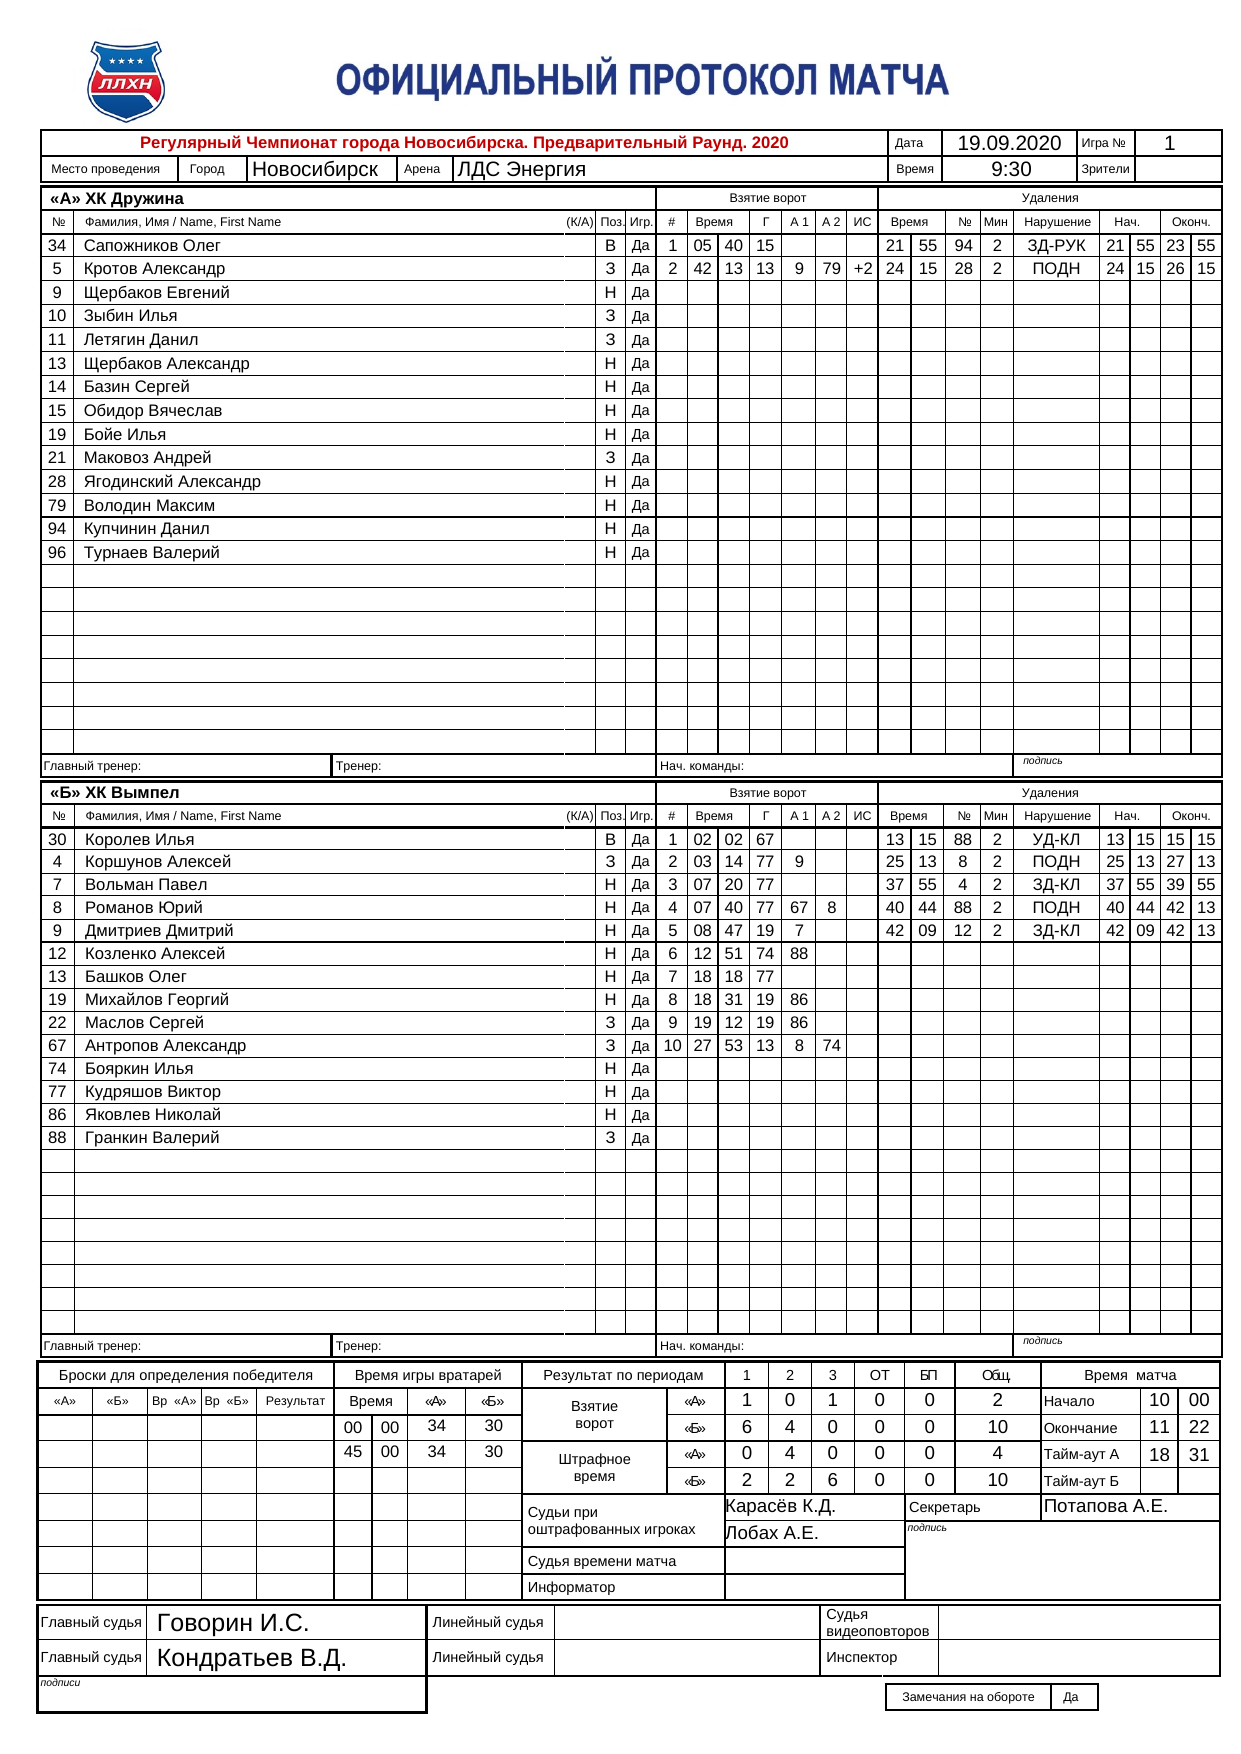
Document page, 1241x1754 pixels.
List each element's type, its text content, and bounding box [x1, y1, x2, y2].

table_cell [816, 636, 846, 658]
table_cell [688, 659, 717, 682]
table_cell [565, 1219, 595, 1241]
table_cell [1192, 470, 1221, 493]
table_cell [879, 989, 910, 1011]
table_cell [1100, 565, 1129, 587]
table_cell 6 [657, 943, 687, 964]
table_cell (К/А) [565, 805, 595, 826]
table_cell [816, 423, 846, 445]
table_cell [912, 518, 945, 540]
table_cell [912, 541, 945, 564]
table_cell [1131, 494, 1160, 516]
table_cell [816, 1058, 846, 1079]
table_cell [1161, 1311, 1190, 1333]
table_cell Н [596, 943, 625, 964]
table_cell [750, 1242, 781, 1264]
table_cell [626, 683, 655, 706]
table_cell [688, 612, 717, 634]
table_cell [719, 399, 749, 422]
table_cell Время [889, 157, 941, 181]
table_cell Взятие ворот [523, 1389, 666, 1440]
table_cell [912, 612, 945, 634]
table_cell [912, 659, 945, 682]
table_cell [750, 352, 781, 374]
table_cell [565, 659, 595, 682]
table_cell (К/А) [565, 211, 595, 233]
table_cell Да [626, 305, 655, 327]
table_cell [879, 1150, 910, 1172]
table_cell [879, 518, 910, 540]
table_cell [912, 1173, 943, 1195]
table_cell [750, 305, 781, 327]
table_cell [946, 446, 980, 469]
table_cell [75, 1242, 564, 1264]
table_cell [847, 850, 877, 872]
table_cell [688, 1104, 717, 1126]
table_cell [565, 305, 595, 327]
table_cell 1 [726, 1389, 768, 1413]
table_cell [1131, 1081, 1160, 1103]
table_cell [688, 446, 717, 469]
table_cell 15 [750, 235, 781, 256]
table_cell [565, 1242, 595, 1264]
table_cell А 1 [782, 211, 815, 233]
table_cell [1192, 707, 1221, 729]
table_cell Летягин Данил [74, 328, 564, 351]
table_cell [93, 1416, 147, 1440]
table_cell [1161, 707, 1190, 729]
table_cell [816, 612, 846, 634]
table_cell Гранкин Валерий [75, 1127, 564, 1149]
table_cell [1014, 423, 1099, 445]
table_cell [782, 1150, 815, 1172]
table_cell [750, 541, 781, 564]
table_cell [1131, 989, 1160, 1011]
table_cell 24 [1100, 257, 1129, 280]
table_cell «А» [668, 1389, 724, 1413]
table_cell [688, 1219, 717, 1241]
table_cell 2 [981, 850, 1013, 872]
table_cell 55 [912, 235, 945, 256]
table_cell Зрители [1078, 157, 1134, 181]
table_cell [1100, 659, 1129, 682]
table_cell Да [626, 518, 655, 540]
table_cell 26 [1161, 257, 1190, 280]
table_cell Кротов Александр [74, 257, 564, 280]
table_cell Н [596, 874, 625, 895]
table_cell № [944, 805, 980, 826]
table_cell [1014, 494, 1099, 516]
table_cell Нарушение [1014, 805, 1099, 826]
table_cell [782, 470, 815, 493]
table_cell 15 [1192, 829, 1221, 849]
table_cell [1131, 707, 1160, 729]
table_cell 7 [657, 966, 687, 987]
table_cell 44 [1131, 896, 1160, 918]
table_cell [42, 730, 73, 753]
table_cell [981, 989, 1013, 1011]
table_cell З [596, 257, 625, 280]
table_cell [879, 966, 910, 987]
table_cell [42, 1242, 74, 1264]
table_cell [257, 1468, 333, 1493]
table_cell [946, 659, 980, 682]
table_cell [596, 588, 625, 611]
table_cell [750, 423, 781, 445]
table_cell [1131, 659, 1160, 682]
table_cell Судьи при оштрафованных игроках [523, 1495, 724, 1546]
table_cell [816, 1219, 846, 1241]
table_cell 0 [855, 1442, 904, 1467]
table_cell [657, 1311, 687, 1333]
table_cell [1161, 399, 1190, 422]
table_cell [1014, 588, 1099, 611]
table_cell [1131, 943, 1160, 964]
table_cell [1131, 1035, 1160, 1057]
table_cell 5 [42, 257, 73, 280]
table_cell [912, 1127, 943, 1149]
table_cell [847, 1196, 877, 1218]
table_cell 09 [912, 920, 943, 941]
table_cell [1192, 1104, 1221, 1126]
table_cell [1014, 541, 1099, 564]
table_cell Н [596, 376, 625, 398]
table_cell [202, 1547, 256, 1573]
table_cell 55 [1131, 874, 1160, 895]
table_cell 25 [879, 850, 910, 872]
table_header Взятие ворот [657, 783, 877, 803]
table_cell Говорин И.С. [147, 1606, 425, 1639]
table_cell [688, 376, 717, 398]
table_cell Да [626, 920, 655, 941]
table_cell 4 [657, 896, 687, 918]
table_cell [750, 518, 781, 540]
table_cell Да [626, 943, 655, 964]
table_cell 13 [1100, 829, 1129, 849]
table_cell 9:30 [943, 157, 1076, 181]
table_cell [944, 1242, 980, 1264]
table_cell [626, 659, 655, 682]
table_cell Поз. [596, 211, 625, 233]
table_cell [816, 707, 846, 729]
table_cell [879, 1219, 910, 1241]
table_cell [202, 1574, 256, 1599]
table_cell З [596, 305, 625, 327]
table_cell [912, 966, 943, 987]
table_cell [39, 1521, 92, 1546]
table_cell [565, 352, 595, 374]
table_cell Игр. [626, 211, 655, 233]
table_cell 19 [42, 423, 73, 445]
table_cell [816, 470, 846, 493]
table_cell [42, 1150, 74, 1172]
table_cell [719, 636, 749, 658]
table_cell [1161, 943, 1190, 964]
table_cell [1131, 1173, 1160, 1195]
table_cell [912, 565, 945, 587]
table_cell Судья времени матча [523, 1548, 724, 1573]
table_cell [202, 1416, 256, 1440]
table_cell [1161, 1288, 1190, 1310]
table_cell [1014, 399, 1099, 422]
table_cell [565, 896, 595, 918]
table_cell [39, 1468, 92, 1493]
table_cell [1014, 730, 1099, 753]
table_cell Результат [257, 1389, 333, 1413]
table_cell ЗД-КЛ [1014, 920, 1099, 941]
table_cell Время [688, 805, 749, 826]
table_cell [408, 1574, 465, 1599]
table_cell [816, 399, 846, 422]
table_cell Линейный судья [428, 1640, 554, 1675]
table_cell 55 [1192, 235, 1221, 256]
table_header Время матча [1042, 1363, 1219, 1387]
table_cell Н [596, 399, 625, 422]
table_cell [1131, 1127, 1160, 1149]
table_cell [688, 1150, 717, 1172]
table_header Результат по периодам [523, 1363, 724, 1387]
table_cell [912, 494, 945, 516]
table_cell «Б » [466, 1389, 521, 1413]
table_cell [42, 1196, 74, 1218]
table_cell [946, 588, 980, 611]
table_cell Да [626, 966, 655, 987]
table_cell [148, 1494, 201, 1520]
table_cell 2 [726, 1468, 768, 1493]
table_cell [816, 1081, 846, 1103]
table_cell [879, 470, 910, 493]
table_cell [1131, 683, 1160, 706]
table_cell [466, 1521, 521, 1546]
table_cell [1131, 612, 1160, 634]
table_cell Да [626, 399, 655, 422]
table_cell [335, 1494, 371, 1520]
table_cell [1014, 1058, 1099, 1079]
table_cell [1192, 1265, 1221, 1287]
table_cell [981, 1127, 1013, 1149]
table_cell [912, 989, 943, 1011]
table_cell [42, 1311, 74, 1333]
table_cell [373, 1468, 407, 1493]
table_cell [39, 1547, 92, 1573]
table_cell 86 [42, 1104, 74, 1126]
table_cell [879, 399, 910, 422]
table_cell [782, 1219, 815, 1241]
table_cell 31 [1179, 1441, 1219, 1467]
table_cell [42, 1173, 74, 1195]
table_cell [657, 305, 687, 327]
table_cell Бояркин Илья [75, 1058, 564, 1079]
table_cell [946, 328, 980, 351]
table_cell 40 [719, 896, 749, 918]
table_header Регулярный Чемпионат города Новосибирска. Предварительный Раунд. 2020 [42, 131, 887, 155]
table_cell [1161, 1173, 1190, 1195]
table_cell 6 [812, 1468, 854, 1493]
table_cell [782, 966, 815, 987]
table_cell 02 [688, 829, 717, 849]
table_cell [428, 1677, 882, 1711]
table_cell [596, 1196, 625, 1218]
table_cell [466, 1494, 521, 1520]
table_cell В [596, 235, 625, 256]
table_cell [946, 352, 980, 374]
table_cell [565, 943, 595, 964]
table_cell [596, 683, 625, 706]
table_cell [912, 1311, 943, 1333]
table_cell 0 [812, 1442, 854, 1467]
table_cell [944, 1311, 980, 1333]
table_cell [912, 1219, 943, 1241]
table_cell 31 [719, 989, 749, 1011]
table_cell 15 [1131, 257, 1160, 280]
table_cell 88 [944, 896, 980, 918]
table_cell [879, 305, 910, 327]
table_header ОТ [855, 1363, 904, 1387]
table_cell Зыбин Илья [74, 305, 564, 327]
table_cell [657, 1242, 687, 1264]
table_cell Карасёв К.Д. [726, 1495, 904, 1520]
table_cell [1100, 1150, 1129, 1172]
table_cell [981, 943, 1013, 964]
table_cell Мин [981, 211, 1013, 233]
table_cell Нач. команды: [657, 1335, 1012, 1356]
table_cell [719, 1127, 749, 1149]
table_cell [1100, 470, 1129, 493]
table_cell [42, 683, 73, 706]
table_header Общ. [956, 1363, 1040, 1387]
table_cell [981, 494, 1013, 516]
table_cell 42 [1161, 896, 1190, 918]
table_cell [946, 494, 980, 516]
table_cell [750, 659, 781, 682]
table_cell 37 [1100, 874, 1129, 895]
table_cell [1100, 636, 1129, 658]
table_cell [912, 281, 945, 303]
table_cell [750, 1081, 781, 1103]
table_cell Яковлев Николай [75, 1104, 564, 1126]
table_cell [847, 376, 877, 398]
table_cell Купчинин Данил [74, 518, 564, 540]
table_cell 2 [657, 850, 687, 872]
table_cell [1161, 423, 1190, 445]
table_cell [847, 966, 877, 987]
table_header «А» ХК Дружина [42, 188, 655, 209]
table_cell Да [626, 896, 655, 918]
table_cell ЗД-РУК [1014, 235, 1099, 256]
table_cell [750, 1127, 781, 1149]
table_cell [657, 1288, 687, 1310]
table_cell [335, 1468, 371, 1493]
table_cell [1100, 1311, 1129, 1333]
table_cell [816, 1242, 846, 1264]
table_cell [750, 470, 781, 493]
table_cell [75, 1196, 564, 1218]
table_cell 8 [657, 989, 687, 1011]
table_cell 05 [688, 235, 717, 256]
table_cell [879, 1311, 910, 1333]
table_cell [626, 1265, 655, 1287]
table_cell [257, 1494, 333, 1520]
table_cell [847, 829, 877, 849]
table_cell [373, 1521, 407, 1546]
table_header Удаления [879, 188, 1221, 209]
table_cell [847, 1311, 877, 1333]
table_cell [555, 1640, 819, 1675]
table_cell 22 [42, 1012, 74, 1033]
table_cell [1131, 423, 1160, 445]
table_cell [719, 423, 749, 445]
table_cell [719, 541, 749, 564]
table_cell [879, 1058, 910, 1079]
table_cell [847, 612, 877, 634]
table_cell [1131, 1311, 1160, 1333]
table_cell Тренер: [333, 755, 655, 776]
table_cell Тренер: [333, 1335, 655, 1356]
table_cell [1136, 157, 1221, 181]
table_cell [719, 1219, 749, 1241]
table_cell [719, 1081, 749, 1103]
table_header 3 [812, 1363, 854, 1387]
table_cell [879, 446, 910, 469]
table_cell 86 [782, 1012, 815, 1033]
table_cell [466, 1468, 521, 1493]
table_cell 40 [879, 896, 910, 918]
table_cell [1131, 1104, 1160, 1126]
table_cell [688, 565, 717, 587]
table_cell [565, 1288, 595, 1310]
table_cell 74 [816, 1035, 846, 1057]
table_cell Н [596, 470, 625, 493]
table_cell 30 [42, 829, 74, 849]
table_cell 13 [750, 257, 781, 280]
table_cell 94 [946, 235, 980, 256]
table_cell [946, 612, 980, 634]
table_cell [719, 1058, 749, 1079]
table_cell [782, 1173, 815, 1195]
table_cell 4 [42, 850, 74, 872]
table_cell 0 [855, 1389, 904, 1413]
table_cell Обидор Вячеслав [74, 399, 564, 422]
table_cell [466, 1547, 521, 1573]
table_cell А 2 [816, 211, 846, 233]
table_cell 34 [408, 1416, 465, 1440]
table_cell [657, 494, 687, 516]
table_cell [1192, 399, 1221, 422]
table_cell [1014, 1311, 1099, 1333]
table_cell [719, 1265, 749, 1287]
table_cell [1100, 352, 1129, 374]
table_cell [688, 730, 717, 753]
table_cell [719, 376, 749, 398]
table_cell [1100, 446, 1129, 469]
table_cell [565, 257, 595, 280]
table_cell [657, 588, 687, 611]
table_cell [1014, 305, 1099, 327]
table_cell [847, 730, 877, 753]
table_cell 18 [1141, 1441, 1177, 1467]
table_cell 25 [1100, 850, 1129, 872]
table_cell [688, 494, 717, 516]
table_cell [1192, 376, 1221, 398]
table_cell [1161, 446, 1190, 469]
table_cell № [42, 805, 74, 826]
table_cell 2 [657, 257, 687, 280]
table_cell Да [626, 989, 655, 1011]
table_cell [1192, 1035, 1221, 1057]
table_header Удаления [879, 783, 1221, 803]
table_cell [1131, 281, 1160, 303]
table_cell [1161, 730, 1190, 753]
table_cell [565, 1196, 595, 1218]
table_cell [816, 565, 846, 587]
table_cell [879, 352, 910, 374]
table_cell [565, 328, 595, 351]
table_cell 55 [1131, 235, 1160, 256]
table_cell [1192, 565, 1221, 587]
table_cell 2 [981, 257, 1013, 280]
table_cell [596, 659, 625, 682]
table_cell [688, 352, 717, 374]
table_cell [1014, 328, 1099, 351]
table_cell [912, 328, 945, 351]
table_cell 77 [750, 966, 781, 987]
table_cell З [596, 1035, 625, 1057]
table_cell Да [626, 1081, 655, 1103]
table_cell [879, 943, 910, 964]
table_cell 77 [750, 850, 781, 872]
table_cell [148, 1416, 201, 1440]
table_cell [782, 588, 815, 611]
table_cell [847, 1219, 877, 1241]
table_cell [1100, 1081, 1129, 1103]
table_cell [42, 636, 73, 658]
table_cell [657, 518, 687, 540]
table_cell [912, 1288, 943, 1310]
table_cell [565, 446, 595, 469]
table_cell [750, 683, 781, 706]
table_cell [1131, 305, 1160, 327]
table_cell [657, 1127, 687, 1149]
table_cell 15 [1192, 257, 1221, 280]
table_cell [42, 707, 73, 729]
table_cell [596, 612, 625, 634]
table_cell 96 [42, 541, 73, 564]
table_cell [879, 1265, 910, 1287]
table_cell [688, 588, 717, 611]
table_cell [596, 636, 625, 658]
table_cell Щербаков Александр [74, 352, 564, 374]
table_cell 77 [750, 874, 781, 895]
table_cell [565, 1127, 595, 1149]
table_cell 19 [688, 1012, 717, 1033]
table_cell # [657, 805, 687, 826]
table_cell 42 [1100, 920, 1129, 941]
table_cell [750, 399, 781, 422]
table_cell [565, 966, 595, 987]
table_cell [750, 446, 781, 469]
table_cell [750, 1173, 781, 1195]
table_cell [816, 1265, 846, 1287]
table_cell [1131, 966, 1160, 987]
table_cell [1100, 1012, 1129, 1033]
table_header Да [1052, 1685, 1097, 1709]
table_cell [1100, 1035, 1129, 1057]
table_cell [75, 1288, 564, 1310]
table_cell Время [335, 1389, 407, 1413]
table_cell [1192, 588, 1221, 611]
table_header Замечания на обороте [887, 1685, 1050, 1709]
table_cell Да [626, 494, 655, 516]
table_cell Секретарь [906, 1495, 1040, 1520]
table_cell [816, 494, 846, 516]
table_cell [782, 352, 815, 374]
table_cell 8 [42, 896, 74, 918]
table_cell [657, 612, 687, 634]
table_cell [1192, 636, 1221, 658]
table_cell 39 [1161, 874, 1190, 895]
table_cell [1161, 1035, 1190, 1057]
table_cell [42, 659, 73, 682]
table_cell [750, 565, 781, 587]
table_cell [1014, 966, 1099, 987]
table_cell [750, 1288, 781, 1310]
table_cell [981, 1196, 1013, 1218]
table_cell [879, 1196, 910, 1218]
table_cell 11 [1141, 1415, 1177, 1440]
table_cell [565, 1058, 595, 1079]
table_cell Кудряшов Виктор [75, 1081, 564, 1103]
table_cell [565, 376, 595, 398]
table_cell [879, 636, 910, 658]
table_cell 88 [782, 943, 815, 964]
table_cell З [596, 446, 625, 469]
table_cell [946, 376, 980, 398]
table_cell [847, 1265, 877, 1287]
table_cell 28 [42, 470, 73, 493]
table_cell [1192, 281, 1221, 303]
table_cell Да [626, 1104, 655, 1126]
table_cell [879, 376, 910, 398]
table_cell [719, 1150, 749, 1172]
table_cell [847, 1173, 877, 1195]
table_cell [912, 1104, 943, 1126]
table_cell [912, 446, 945, 469]
table_cell [816, 588, 846, 611]
table_cell Да [626, 850, 655, 872]
table_cell 42 [688, 257, 717, 280]
table_cell 13 [1192, 896, 1221, 918]
table_cell 67 [782, 896, 815, 918]
table_cell 14 [42, 376, 73, 398]
table_cell [847, 1012, 877, 1033]
table_cell 15 [42, 399, 73, 422]
table_cell [1131, 730, 1160, 753]
table_cell [782, 1127, 815, 1149]
table_cell [1131, 1058, 1160, 1079]
table_cell [626, 565, 655, 587]
table_cell Да [626, 352, 655, 374]
table_cell [719, 1311, 749, 1333]
table_cell [847, 518, 877, 540]
table_cell 19 [750, 920, 781, 941]
table_cell [1100, 1219, 1129, 1241]
table_cell [719, 659, 749, 682]
table_cell 0 [726, 1442, 768, 1467]
table_cell [1192, 305, 1221, 327]
table_cell 03 [688, 850, 717, 872]
table_cell [782, 235, 815, 256]
table_cell З [596, 850, 625, 872]
table_cell [42, 1219, 74, 1241]
table_cell Главный судья [39, 1640, 146, 1675]
table_cell 8 [816, 896, 846, 918]
table_cell [847, 1081, 877, 1103]
table_cell [688, 1288, 717, 1310]
table_cell 9 [42, 920, 74, 941]
table_cell [912, 943, 943, 964]
table_cell [946, 305, 980, 327]
table_cell [1161, 1150, 1190, 1172]
table_cell [688, 1173, 717, 1195]
table_cell Романов Юрий [75, 896, 564, 918]
table_cell [626, 612, 655, 634]
table_cell [1014, 281, 1099, 303]
table_cell [1192, 328, 1221, 351]
table_cell [565, 494, 595, 516]
table_cell Игр. [626, 805, 655, 826]
table_cell [1192, 1081, 1221, 1103]
table_cell [847, 1127, 877, 1149]
table_cell [944, 943, 980, 964]
table_cell 15 [1131, 829, 1160, 849]
table_cell [1192, 1311, 1221, 1333]
table_cell 15 [912, 829, 943, 849]
table_cell [1014, 683, 1099, 706]
picture [5, 28, 1179, 129]
table_cell 1 [812, 1389, 854, 1413]
table_cell [1161, 494, 1190, 516]
table_cell [93, 1494, 147, 1520]
table_cell [148, 1574, 201, 1599]
table_cell [816, 352, 846, 374]
table_cell 40 [719, 235, 749, 256]
table_cell [688, 1127, 717, 1149]
table_cell [1192, 730, 1221, 753]
table_cell [782, 305, 815, 327]
table_cell 19 [42, 989, 74, 1011]
table_cell [847, 707, 877, 729]
table_cell [912, 1035, 943, 1057]
table_cell [42, 588, 73, 611]
table_cell [1100, 966, 1129, 987]
table_cell [879, 683, 910, 706]
table_cell [1161, 1242, 1190, 1264]
table_cell [981, 1288, 1013, 1310]
table_cell [1100, 943, 1129, 964]
table_cell +2 [847, 257, 877, 280]
table_cell [1192, 966, 1221, 987]
table_cell Кондратьев В.Д. [147, 1640, 425, 1675]
table_cell «А» [408, 1389, 465, 1413]
table_cell [782, 683, 815, 706]
table_cell [1100, 707, 1129, 729]
table_cell 9 [42, 281, 73, 303]
table_cell [1161, 636, 1190, 658]
table_cell Главный судья [39, 1606, 146, 1639]
table_cell [847, 896, 877, 918]
table_cell [816, 1104, 846, 1126]
table_cell [1131, 636, 1160, 658]
table_cell Н [596, 989, 625, 1011]
table_cell 15 [912, 257, 945, 280]
table_cell [688, 281, 717, 303]
table_cell [1161, 328, 1190, 351]
table_cell Базин Сергей [74, 376, 564, 398]
table_cell [719, 612, 749, 634]
table_cell [688, 683, 717, 706]
table_cell 00 [373, 1441, 407, 1467]
table_cell [912, 399, 945, 422]
table_cell [1014, 1012, 1099, 1033]
table_cell [335, 1521, 371, 1546]
table_cell Новосибирск [248, 157, 396, 181]
table_cell [1014, 565, 1099, 587]
table_cell [688, 541, 717, 564]
table_cell [626, 1242, 655, 1264]
table_cell [847, 989, 877, 1011]
table_cell Да [626, 829, 655, 849]
table_cell [408, 1521, 465, 1546]
table_cell 5 [657, 920, 687, 941]
table_cell [750, 1219, 781, 1241]
table_cell [816, 1288, 846, 1310]
table_cell [74, 636, 564, 658]
table_cell [1131, 446, 1160, 469]
table_cell [1161, 989, 1190, 1011]
table_cell подпись [1014, 1335, 1221, 1356]
table_cell Фамилия, Имя / Name, First Name [75, 805, 565, 826]
table_cell [1161, 281, 1190, 303]
table_cell Н [596, 494, 625, 516]
table_cell [93, 1547, 147, 1573]
table_cell 30 [466, 1416, 521, 1440]
table_cell [1192, 1012, 1221, 1033]
table_cell [847, 943, 877, 964]
table_cell [750, 730, 781, 753]
table_cell [1014, 1173, 1099, 1195]
table_cell 28 [946, 257, 980, 280]
table_cell [1192, 1058, 1221, 1079]
table_cell [719, 328, 749, 351]
table_cell [1100, 305, 1129, 327]
table_cell Да [626, 1012, 655, 1033]
table_cell Да [626, 874, 655, 895]
table_cell [946, 518, 980, 540]
table_cell [883, 1677, 1220, 1681]
table_cell 00 [373, 1416, 407, 1440]
table_cell Володин Максим [74, 494, 564, 516]
table_cell [1161, 1012, 1190, 1033]
table_cell [981, 588, 1013, 611]
table_cell [1161, 659, 1190, 682]
table_cell [1100, 1058, 1129, 1079]
table_cell [1192, 446, 1221, 469]
table_cell [912, 376, 945, 398]
table_cell [39, 1574, 92, 1599]
table_cell 7 [782, 920, 815, 941]
table_cell [1014, 1104, 1099, 1126]
table_cell Михайлов Георгий [75, 989, 564, 1011]
table_cell Информатор [523, 1575, 724, 1599]
table_cell [879, 423, 910, 445]
table_cell [657, 446, 687, 469]
table_cell ПОДН [1014, 850, 1099, 872]
table_cell [912, 423, 945, 445]
table_cell [1192, 659, 1221, 682]
table_cell 12 [719, 1012, 749, 1033]
table_cell [565, 1150, 595, 1172]
table_cell 19 [750, 989, 781, 1011]
table_cell [847, 565, 877, 587]
table_cell [1100, 1127, 1129, 1149]
table_cell [981, 730, 1013, 753]
table_cell «А» [39, 1389, 92, 1413]
table_cell [847, 399, 877, 422]
table_cell [1192, 352, 1221, 374]
table_cell [75, 1173, 564, 1195]
table_cell [782, 423, 815, 445]
table_cell [912, 352, 945, 374]
table_cell [879, 328, 910, 351]
table_cell [719, 730, 749, 753]
table_cell А 1 [782, 805, 815, 826]
table_cell [847, 1242, 877, 1264]
table_cell [408, 1547, 465, 1573]
table_cell [688, 328, 717, 351]
table_cell 13 [42, 352, 73, 374]
table_cell 3 [657, 874, 687, 895]
table_cell [39, 1416, 92, 1440]
table_cell [93, 1521, 147, 1546]
table_cell 47 [719, 920, 749, 941]
table_cell [596, 707, 625, 729]
table_cell [75, 1311, 564, 1333]
table_cell [1192, 541, 1221, 564]
table_cell [657, 470, 687, 493]
table_cell [981, 1219, 1013, 1241]
table_cell [879, 1173, 910, 1195]
table_cell [1161, 541, 1190, 564]
table_cell 2 [981, 829, 1013, 849]
table_cell [565, 1104, 595, 1126]
table_cell [879, 565, 910, 587]
table_cell 88 [944, 829, 980, 849]
table_cell [1100, 423, 1129, 445]
table_cell «А» [668, 1442, 724, 1467]
table_cell [782, 874, 815, 895]
table_cell 6 [726, 1415, 768, 1440]
table_cell [912, 1196, 943, 1218]
table_cell [847, 541, 877, 564]
table_cell Время [688, 211, 749, 233]
table_cell 0 [812, 1415, 854, 1440]
table_cell [879, 1081, 910, 1103]
table_cell [565, 1311, 595, 1333]
table_cell [1131, 1196, 1160, 1218]
table_cell Арена [398, 157, 452, 181]
table_cell [657, 328, 687, 351]
table_cell Н [596, 1058, 625, 1079]
table_cell А 2 [816, 805, 846, 826]
table_cell 0 [905, 1468, 954, 1493]
table_cell [1014, 612, 1099, 634]
table_cell [879, 494, 910, 516]
table_cell подпись [906, 1522, 1219, 1599]
table_cell [847, 1288, 877, 1310]
table_cell [1192, 1219, 1221, 1241]
table_cell 42 [1161, 920, 1190, 941]
table_cell Оконч. [1161, 805, 1221, 826]
table_cell 4 [769, 1415, 811, 1440]
table_cell [565, 1173, 595, 1195]
table_cell [565, 874, 595, 895]
table_cell Да [626, 1058, 655, 1079]
table_cell В [596, 829, 625, 849]
table_cell [75, 1150, 564, 1172]
table_cell ПОДН [1014, 896, 1099, 918]
table_cell [944, 1196, 980, 1218]
table_cell [1161, 470, 1190, 493]
table_cell [847, 588, 877, 611]
table_cell 53 [719, 1035, 749, 1057]
table_cell [626, 1196, 655, 1218]
table_cell 13 [719, 257, 749, 280]
table_cell [657, 636, 687, 658]
table_cell [879, 1127, 910, 1149]
table_cell 2 [981, 235, 1013, 256]
table_cell [626, 1150, 655, 1172]
table_header Время игры вратарей [335, 1363, 521, 1387]
table_cell 13 [1131, 850, 1160, 872]
table_cell Вр «Б» [202, 1389, 256, 1413]
table_cell Лобах А.Е. [726, 1521, 904, 1546]
table_cell [42, 565, 73, 587]
table_cell [39, 1441, 92, 1467]
table_cell [719, 565, 749, 587]
table_cell [912, 1150, 943, 1172]
table_cell [1014, 1288, 1099, 1310]
table_cell [816, 874, 846, 895]
table_cell [596, 565, 625, 587]
table_cell Дмитриев Дмитрий [75, 920, 564, 941]
table_cell «Б» [668, 1468, 724, 1493]
table_cell 14 [719, 850, 749, 872]
table_cell [719, 494, 749, 516]
table_cell [879, 707, 910, 729]
table_cell # [657, 211, 687, 233]
table_cell [879, 1288, 910, 1310]
table_cell [202, 1521, 256, 1546]
table_cell [565, 730, 595, 753]
table_cell Нач. [1100, 211, 1160, 233]
table_cell [373, 1547, 407, 1573]
table_cell [74, 683, 564, 706]
table_cell [74, 730, 564, 753]
table_cell 27 [1161, 850, 1190, 872]
table_cell [1161, 518, 1190, 540]
table_cell [719, 305, 749, 327]
table_cell [657, 683, 687, 706]
table_cell 18 [688, 966, 717, 987]
table_cell 07 [688, 874, 717, 895]
table_cell [944, 989, 980, 1011]
table_cell подписи [39, 1677, 425, 1711]
table_cell [981, 565, 1013, 587]
table_cell [596, 1150, 625, 1172]
table_cell [782, 1311, 815, 1333]
table_cell [981, 636, 1013, 658]
table_cell [944, 1150, 980, 1172]
table_cell [1099, 1682, 1220, 1711]
table_cell [946, 399, 980, 422]
table_cell [657, 1265, 687, 1287]
table_cell [981, 612, 1013, 634]
table_cell [1131, 352, 1160, 374]
table_cell [981, 328, 1013, 351]
table_cell [596, 1288, 625, 1310]
table_cell [1131, 1265, 1160, 1287]
table_cell [1014, 446, 1099, 469]
table_cell [847, 1104, 877, 1126]
table_cell [1161, 966, 1190, 987]
table_cell [657, 565, 687, 587]
table_cell [1100, 376, 1129, 398]
table_cell Антропов Александр [75, 1035, 564, 1057]
table_cell [1131, 376, 1160, 398]
table_cell [782, 565, 815, 587]
table_cell 1 [657, 235, 687, 256]
table_cell [565, 1081, 595, 1103]
table_header «Б» ХК Вымпел [42, 783, 655, 803]
table_cell [626, 588, 655, 611]
table_cell [565, 518, 595, 540]
table_cell [596, 1311, 625, 1333]
table_cell [688, 305, 717, 327]
table_cell [981, 1311, 1013, 1333]
table_cell Н [596, 896, 625, 918]
table_cell [912, 470, 945, 493]
table_cell 21 [1100, 235, 1129, 256]
table_cell [74, 588, 564, 611]
table_cell 79 [816, 257, 846, 280]
table_cell [1161, 305, 1190, 327]
table_cell [688, 1311, 717, 1333]
table_cell [1100, 989, 1129, 1011]
table_cell [782, 730, 815, 753]
table_cell 79 [42, 494, 73, 516]
table_cell [944, 1081, 980, 1103]
table_cell [148, 1468, 201, 1493]
table_cell [688, 1081, 717, 1103]
table_cell 20 [719, 874, 749, 895]
table_cell 10 [42, 305, 73, 327]
table_cell [981, 1265, 1013, 1287]
table_cell 21 [879, 235, 910, 256]
table_cell Судья видеоповторов [821, 1606, 938, 1639]
table_cell [688, 1242, 717, 1264]
table_cell [944, 1265, 980, 1287]
table_cell [847, 659, 877, 682]
table_cell Н [596, 423, 625, 445]
table_cell [626, 730, 655, 753]
table_cell Да [626, 235, 655, 256]
table_cell [847, 1150, 877, 1172]
table_cell ЗД-КЛ [1014, 874, 1099, 895]
table_cell 19 [750, 1012, 781, 1033]
table_cell 40 [1100, 896, 1129, 918]
table_cell [1179, 1468, 1219, 1493]
table_cell [75, 1219, 564, 1241]
table_header 19.09.2020 [943, 131, 1076, 155]
table_cell [257, 1441, 333, 1467]
table_cell [1161, 376, 1190, 398]
table_cell [93, 1441, 147, 1467]
table_cell [750, 281, 781, 303]
table_cell [1192, 1196, 1221, 1218]
table_cell 7 [42, 874, 74, 895]
table_cell [912, 1058, 943, 1079]
table_cell [1100, 1288, 1129, 1310]
table_cell [981, 352, 1013, 374]
table_cell [1014, 943, 1099, 964]
table_cell 94 [42, 518, 73, 540]
table_cell [782, 541, 815, 564]
table_cell [750, 328, 781, 351]
table_cell [1131, 328, 1160, 351]
table_cell [1192, 423, 1221, 445]
table_cell [782, 399, 815, 422]
table_cell [688, 470, 717, 493]
table_cell [657, 1081, 687, 1103]
table_cell [626, 1311, 655, 1333]
table_cell 51 [719, 943, 749, 964]
table_cell [93, 1574, 147, 1599]
table_cell [466, 1574, 521, 1599]
table_cell 0 [855, 1468, 904, 1493]
table_cell Да [626, 328, 655, 351]
table_cell [912, 707, 945, 729]
table_cell 9 [657, 1012, 687, 1033]
table_cell [657, 730, 687, 753]
table_cell [688, 1196, 717, 1218]
table_cell [879, 1242, 910, 1264]
table_cell [1192, 1242, 1221, 1264]
table_cell [1100, 683, 1129, 706]
table_cell [981, 966, 1013, 987]
table_cell Турнаев Валерий [74, 541, 564, 564]
table_cell [565, 829, 595, 849]
table_cell Нач. команды: [657, 755, 1012, 776]
table_cell [335, 1547, 371, 1573]
table_cell [944, 1012, 980, 1033]
table_cell [1100, 730, 1129, 753]
table_cell [335, 1574, 371, 1599]
table_cell [596, 1242, 625, 1264]
table_cell [657, 281, 687, 303]
table_cell [1161, 1265, 1190, 1287]
table_cell [657, 1058, 687, 1079]
table_cell [657, 707, 687, 729]
table_cell [946, 423, 980, 445]
table_cell ИС [847, 211, 877, 233]
table_cell [1014, 1035, 1099, 1057]
table_cell 9 [782, 850, 815, 872]
table_cell [1192, 989, 1221, 1011]
table_cell [1192, 1173, 1221, 1195]
table_cell [1100, 588, 1129, 611]
table_cell 55 [912, 874, 943, 895]
table_cell [719, 1242, 749, 1264]
table_cell [1100, 1265, 1129, 1287]
table_cell 4 [956, 1442, 1040, 1467]
table_cell [750, 588, 781, 611]
table_cell [1192, 518, 1221, 540]
table_cell [944, 1058, 980, 1079]
table_cell [981, 305, 1013, 327]
table_cell [847, 1058, 877, 1079]
table_cell [879, 1035, 910, 1057]
table_cell [1131, 470, 1160, 493]
table_cell 1 [657, 829, 687, 849]
table_cell [626, 707, 655, 729]
table_cell ПОДН [1014, 257, 1099, 280]
table_cell [1014, 470, 1099, 493]
table_cell [847, 874, 877, 895]
table_cell 0 [905, 1442, 954, 1467]
table_cell 13 [912, 850, 943, 872]
table_cell [1131, 1150, 1160, 1172]
table_cell Вольман Павел [75, 874, 564, 895]
table_cell [816, 943, 846, 964]
table_cell [1161, 1104, 1190, 1126]
table_cell 22 [1179, 1415, 1219, 1440]
table_cell [1100, 1104, 1129, 1126]
table_cell [565, 565, 595, 587]
table_cell [1131, 518, 1160, 540]
table_cell [912, 1265, 943, 1287]
table_cell [750, 1311, 781, 1333]
table_cell [782, 494, 815, 516]
table_cell [816, 328, 846, 351]
table_cell [657, 1173, 687, 1195]
table_cell Тайм-аут А [1042, 1441, 1140, 1467]
table_cell Окончание [1042, 1415, 1140, 1440]
table_cell [626, 1173, 655, 1195]
table_cell [1131, 1219, 1160, 1241]
table_cell Маслов Сергей [75, 1012, 564, 1033]
table_cell [657, 1150, 687, 1172]
table_cell [912, 1242, 943, 1264]
table_header Взятие ворот [657, 188, 877, 209]
table_cell [946, 707, 980, 729]
table_cell Ягодинский Александр [74, 470, 564, 493]
table_cell [981, 683, 1013, 706]
table_cell [847, 235, 877, 256]
table_cell [847, 1035, 877, 1057]
table_cell [74, 707, 564, 729]
table_cell [782, 1265, 815, 1287]
table_cell [1192, 1150, 1221, 1172]
table_cell [1161, 1196, 1190, 1218]
table_header 1 [1136, 131, 1221, 155]
table_cell 4 [944, 874, 980, 895]
table_cell [782, 659, 815, 682]
table_cell [981, 707, 1013, 729]
table_cell [373, 1494, 407, 1520]
table_cell [1192, 1127, 1221, 1149]
table_cell [782, 1196, 815, 1218]
table_cell [719, 588, 749, 611]
table_cell [782, 518, 815, 540]
table_cell [74, 565, 564, 587]
table_cell Н [596, 1081, 625, 1103]
table_cell 44 [912, 896, 943, 918]
table_cell [816, 1173, 846, 1195]
table_cell [782, 636, 815, 658]
table_cell [939, 1640, 1219, 1675]
table_cell 2 [769, 1468, 811, 1493]
table_cell [816, 683, 846, 706]
table_cell [148, 1521, 201, 1546]
table_cell [408, 1494, 465, 1520]
table_cell [596, 1265, 625, 1287]
table_cell [93, 1468, 147, 1493]
table_cell [981, 1081, 1013, 1103]
table_cell [1100, 281, 1129, 303]
table_cell Да [626, 541, 655, 564]
table_cell [565, 683, 595, 706]
table_cell [1014, 659, 1099, 682]
table_cell [719, 1288, 749, 1310]
table_cell [148, 1547, 201, 1573]
table_cell Г [750, 211, 781, 233]
table_cell [657, 1219, 687, 1241]
table_cell [657, 541, 687, 564]
table_cell 74 [750, 943, 781, 964]
table_cell [1014, 1265, 1099, 1287]
table_cell [912, 683, 945, 706]
table_cell 13 [42, 966, 74, 987]
table_cell [719, 470, 749, 493]
table_cell [1014, 376, 1099, 398]
table_cell [847, 423, 877, 445]
table_cell [944, 1288, 980, 1310]
table_cell [1100, 1242, 1129, 1264]
table_cell Щербаков Евгений [74, 281, 564, 303]
table_cell [657, 399, 687, 422]
table_cell Да [626, 446, 655, 469]
table_cell Поз. [596, 805, 625, 826]
table_cell 0 [769, 1389, 811, 1413]
table_cell [1131, 1288, 1160, 1310]
table_cell [1131, 588, 1160, 611]
table_cell [981, 446, 1013, 469]
table_cell [981, 1104, 1013, 1126]
table_cell [879, 1012, 910, 1033]
table_cell Мин [981, 805, 1013, 826]
table_cell Начало [1042, 1389, 1140, 1413]
table_cell [596, 1219, 625, 1241]
table_cell [981, 659, 1013, 682]
table_cell Да [626, 257, 655, 280]
table_cell Место проведения [42, 157, 177, 181]
table_header 2 [769, 1363, 811, 1387]
table_cell [1014, 1196, 1099, 1218]
table_cell [912, 730, 945, 753]
table_cell Н [596, 966, 625, 987]
table_cell Да [626, 470, 655, 493]
table_cell 12 [944, 920, 980, 941]
table_cell [1100, 541, 1129, 564]
table_cell [946, 730, 980, 753]
table_cell [555, 1606, 819, 1639]
table_cell [912, 1012, 943, 1033]
table_cell Город [179, 157, 246, 181]
table_cell [816, 730, 846, 753]
table_cell [596, 1173, 625, 1195]
table_cell 07 [688, 896, 717, 918]
table_cell [879, 541, 910, 564]
table_cell [1131, 399, 1160, 422]
table_cell [1161, 683, 1190, 706]
table_cell 34 [42, 235, 73, 256]
table_cell № [946, 211, 980, 233]
table_cell [946, 565, 980, 587]
table_cell [782, 1081, 815, 1103]
table_cell 10 [657, 1035, 687, 1057]
table_cell 21 [42, 446, 73, 469]
table_cell [981, 1058, 1013, 1079]
table_cell [726, 1575, 904, 1599]
table_cell [657, 659, 687, 682]
table_cell [719, 1196, 749, 1218]
table_cell [1192, 612, 1221, 634]
table_cell [1161, 1127, 1190, 1149]
table_cell [1161, 588, 1190, 611]
table_cell 30 [466, 1441, 521, 1467]
table_cell [946, 541, 980, 564]
table_cell [1192, 683, 1221, 706]
table_cell [408, 1468, 465, 1493]
table_cell 4 [769, 1442, 811, 1467]
table_cell [565, 281, 595, 303]
table_cell ИС [847, 805, 877, 826]
table_cell [626, 1219, 655, 1241]
table_cell [750, 376, 781, 398]
table_cell [1131, 1242, 1160, 1264]
table_cell [816, 659, 846, 682]
table_cell Линейный судья [428, 1606, 554, 1639]
table_cell [816, 281, 846, 303]
table_cell [688, 399, 717, 422]
table_cell Главный тренер: [42, 755, 330, 776]
table_cell [74, 612, 564, 634]
table_cell 37 [879, 874, 910, 895]
table_cell [750, 707, 781, 729]
table_cell 86 [782, 989, 815, 1011]
table_cell 0 [905, 1389, 954, 1413]
table_cell Время [879, 805, 943, 826]
table_cell [719, 446, 749, 469]
table_cell [847, 683, 877, 706]
table_cell 18 [719, 966, 749, 987]
table_cell [1014, 989, 1099, 1011]
table_cell Нарушение [1014, 211, 1099, 233]
table_cell [816, 829, 846, 849]
table_cell З [596, 1012, 625, 1033]
table_cell 10 [1141, 1389, 1177, 1413]
table_cell 13 [1192, 920, 1221, 941]
table_cell [912, 1081, 943, 1103]
table_cell [1014, 352, 1099, 374]
table_cell ЛДС Энергия [454, 157, 887, 181]
table_cell [981, 518, 1013, 540]
table_cell [719, 683, 749, 706]
table_cell [750, 1265, 781, 1287]
table_cell [750, 1150, 781, 1172]
table_cell Королев Илья [75, 829, 564, 849]
table_cell [565, 423, 595, 445]
table_cell [688, 423, 717, 445]
table_cell 23 [1161, 235, 1190, 256]
table_cell Н [596, 1104, 625, 1126]
table_cell Козленко Алексей [75, 943, 564, 964]
table_cell 13 [879, 829, 910, 849]
table_cell [981, 1173, 1013, 1195]
table_cell [719, 352, 749, 374]
table_cell [719, 281, 749, 303]
table_cell [688, 518, 717, 540]
table_cell Вр «А» [148, 1389, 201, 1413]
table_cell 77 [750, 896, 781, 918]
table_cell [565, 1012, 595, 1033]
table_cell [657, 1104, 687, 1126]
table_cell Н [596, 281, 625, 303]
table_cell [719, 518, 749, 540]
table_cell 42 [879, 920, 910, 941]
table_cell 09 [1131, 920, 1160, 941]
table_cell 2 [956, 1389, 1040, 1413]
table_cell [596, 730, 625, 753]
table_cell [1161, 1219, 1190, 1241]
table_cell Потапова А.Е. [1042, 1495, 1219, 1520]
table_header 1 [726, 1363, 768, 1387]
table_cell 67 [750, 829, 781, 849]
table_cell [816, 920, 846, 941]
table_cell [42, 1288, 74, 1310]
table_cell [981, 281, 1013, 303]
table_cell [944, 1219, 980, 1241]
table_cell [1161, 352, 1190, 374]
table_cell 18 [688, 989, 717, 1011]
table_cell [912, 305, 945, 327]
table_cell Башков Олег [75, 966, 564, 987]
table_cell [782, 446, 815, 469]
table_cell 24 [879, 257, 910, 280]
table_cell Инспектор [821, 1640, 938, 1675]
table_cell «Б» [668, 1415, 724, 1440]
table_cell Н [596, 518, 625, 540]
table_cell [944, 1035, 980, 1057]
table_cell [565, 920, 595, 941]
table_cell 13 [750, 1035, 781, 1057]
table_cell [1131, 1012, 1160, 1033]
table_cell 77 [42, 1081, 74, 1103]
table_cell [816, 1311, 846, 1333]
table_cell [688, 636, 717, 658]
table_cell [257, 1574, 333, 1599]
table_cell З [596, 328, 625, 351]
table_cell [148, 1441, 201, 1467]
table_cell [782, 328, 815, 351]
table_cell Да [626, 281, 655, 303]
table_cell [946, 683, 980, 706]
table_cell [879, 612, 910, 634]
table_cell [847, 328, 877, 351]
table_header БП [905, 1363, 954, 1387]
table_cell [981, 1150, 1013, 1172]
table_cell 55 [1192, 874, 1221, 895]
table_cell Сапожников Олег [74, 235, 564, 256]
table_cell [782, 1058, 815, 1079]
table_cell [1014, 1127, 1099, 1149]
table_cell [74, 659, 564, 682]
table_cell [981, 1242, 1013, 1264]
table_header Игра № [1078, 131, 1134, 155]
table_cell [912, 588, 945, 611]
table_cell 02 [719, 829, 749, 849]
table_cell 2 [981, 896, 1013, 918]
table_cell 2 [981, 874, 1013, 895]
table_cell 08 [688, 920, 717, 941]
table_cell [719, 1104, 749, 1126]
table_cell [816, 446, 846, 469]
table_cell УД-КЛ [1014, 829, 1099, 849]
table_cell [816, 1012, 846, 1033]
table_cell [750, 1058, 781, 1079]
table_cell 34 [408, 1441, 465, 1467]
table_cell Н [596, 920, 625, 941]
table_cell [750, 494, 781, 516]
table_cell 74 [42, 1058, 74, 1079]
table_cell [816, 966, 846, 987]
table_cell 10 [956, 1468, 1040, 1493]
table_cell 45 [335, 1441, 371, 1467]
table_cell [1141, 1468, 1177, 1493]
table_cell Да [626, 376, 655, 398]
table_cell Да [626, 423, 655, 445]
table_cell [1100, 1196, 1129, 1218]
table_cell [879, 281, 910, 303]
table_cell Фамилия, Имя / Name, First Name [74, 211, 565, 233]
table_cell [1161, 1058, 1190, 1079]
table_cell [750, 636, 781, 658]
table_cell [981, 376, 1013, 398]
table_cell 9 [782, 257, 815, 280]
table_cell [1100, 1173, 1129, 1195]
table_cell [816, 235, 846, 256]
table_cell [688, 1265, 717, 1287]
table_cell [565, 541, 595, 564]
table_cell [847, 636, 877, 658]
table_cell 8 [944, 850, 980, 872]
table_cell 0 [855, 1415, 904, 1440]
table_cell [257, 1416, 333, 1440]
table_cell [565, 636, 595, 658]
table_cell [939, 1606, 1219, 1639]
table_cell Г [750, 805, 781, 826]
table_cell [847, 470, 877, 493]
table_cell [782, 376, 815, 398]
table_cell [39, 1494, 92, 1520]
table_cell [782, 281, 815, 303]
table_cell [42, 1265, 74, 1287]
table_cell [944, 1173, 980, 1195]
table_cell Оконч. [1161, 211, 1221, 233]
table_cell [782, 1288, 815, 1310]
table_cell [1014, 707, 1099, 729]
table_cell [565, 1035, 595, 1057]
table_cell [202, 1494, 256, 1520]
table_cell [981, 423, 1013, 445]
table_cell [847, 494, 877, 516]
table_cell Маковоз Андрей [74, 446, 564, 469]
table_cell 2 [981, 920, 1013, 941]
table_cell 12 [688, 943, 717, 964]
table_cell [816, 541, 846, 564]
table_cell [1131, 565, 1160, 587]
table_cell [782, 829, 815, 849]
table_cell [42, 612, 73, 634]
table_cell [1192, 1288, 1221, 1310]
table_cell [565, 707, 595, 729]
table_cell 11 [42, 328, 73, 351]
table_cell [782, 612, 815, 634]
table_cell 00 [335, 1416, 371, 1440]
table_header Дата [889, 131, 941, 155]
table_cell [257, 1521, 333, 1546]
table_cell [782, 1242, 815, 1264]
table_cell [946, 281, 980, 303]
table_cell Главный тренер: [42, 1335, 330, 1356]
table_cell [1192, 943, 1221, 964]
table_cell [946, 636, 980, 658]
table_cell 15 [1161, 829, 1190, 849]
table_cell [1100, 399, 1129, 422]
table_header Броски для определения победителя [39, 1363, 333, 1387]
table_cell [847, 305, 877, 327]
table_cell [981, 1012, 1013, 1033]
table_cell [626, 636, 655, 658]
table_cell [202, 1468, 256, 1493]
table_cell [719, 707, 749, 729]
table_cell [879, 1104, 910, 1126]
table_cell [257, 1547, 333, 1573]
table_cell [565, 235, 595, 256]
table_cell [688, 1058, 717, 1079]
table_cell [816, 518, 846, 540]
table_cell [981, 399, 1013, 422]
table_cell [1014, 518, 1099, 540]
table_cell [373, 1574, 407, 1599]
table_cell Нач. [1100, 805, 1160, 826]
table_cell [981, 1035, 1013, 1057]
table_cell 8 [782, 1035, 815, 1057]
table_cell [946, 470, 980, 493]
table_cell [816, 1150, 846, 1172]
table_cell [1014, 1242, 1099, 1264]
table_cell [981, 470, 1013, 493]
table_cell [726, 1548, 904, 1573]
table_cell [750, 1104, 781, 1126]
table_cell [879, 730, 910, 753]
table_cell [565, 588, 595, 611]
table_cell 88 [42, 1127, 74, 1149]
table_cell [565, 1265, 595, 1287]
table_cell [1014, 1219, 1099, 1241]
table_cell [782, 707, 815, 729]
table_cell [1014, 636, 1099, 658]
table_cell [1192, 494, 1221, 516]
table_cell [1131, 541, 1160, 564]
table_cell Да [626, 1035, 655, 1057]
table_cell [565, 989, 595, 1011]
table_cell [847, 446, 877, 469]
table_cell [816, 376, 846, 398]
table_cell [944, 1104, 980, 1126]
table_cell [816, 850, 846, 872]
table_cell 27 [688, 1035, 717, 1057]
table_cell «Б» [93, 1389, 147, 1413]
table_cell [782, 1104, 815, 1126]
table_cell [944, 966, 980, 987]
table_cell [657, 423, 687, 445]
table_cell [1161, 565, 1190, 587]
table_cell Время [879, 211, 945, 233]
table_cell Бойе Илья [74, 423, 564, 445]
table_cell [1161, 1081, 1190, 1103]
table_cell 00 [1179, 1389, 1219, 1413]
table_cell [879, 659, 910, 682]
table_cell [1100, 494, 1129, 516]
table_cell [719, 1173, 749, 1195]
table_cell 13 [1192, 850, 1221, 872]
table_cell [847, 352, 877, 374]
table_cell Коршунов Алексей [75, 850, 564, 872]
table_cell [565, 470, 595, 493]
table_cell 67 [42, 1035, 74, 1057]
table_cell № [42, 211, 73, 233]
table_cell [816, 1127, 846, 1149]
table_cell [816, 989, 846, 1011]
table_cell [816, 305, 846, 327]
table_cell [565, 612, 595, 634]
table_cell Н [596, 352, 625, 374]
table_cell Тайм-аут Б [1042, 1468, 1140, 1493]
table_cell [1100, 612, 1129, 634]
table_cell [1014, 1081, 1099, 1103]
table_cell [750, 1196, 781, 1218]
table_cell [1014, 1150, 1099, 1172]
table_cell [626, 1288, 655, 1310]
table_cell 12 [42, 943, 74, 964]
table_cell [565, 850, 595, 872]
table_cell [816, 1196, 846, 1218]
table_cell [847, 281, 877, 303]
table_cell [981, 541, 1013, 564]
table_cell [1100, 518, 1129, 540]
table_cell подпись [1014, 755, 1221, 776]
table_cell [565, 399, 595, 422]
table_cell Н [596, 541, 625, 564]
table_cell [75, 1265, 564, 1287]
table_cell [202, 1441, 256, 1467]
table_cell [657, 352, 687, 374]
table_cell [688, 707, 717, 729]
table_cell [847, 920, 877, 941]
table_cell Штрафное время [523, 1442, 666, 1493]
table_cell [750, 612, 781, 634]
table_cell [879, 588, 910, 611]
table_cell [912, 636, 945, 658]
table_cell [657, 1196, 687, 1218]
table_cell 0 [905, 1415, 954, 1440]
table_cell [1100, 328, 1129, 351]
table_cell [944, 1127, 980, 1149]
table_cell [1161, 612, 1190, 634]
table_cell 10 [956, 1415, 1040, 1440]
table_cell [657, 376, 687, 398]
table_cell З [596, 1127, 625, 1149]
table_cell Да [626, 1127, 655, 1149]
